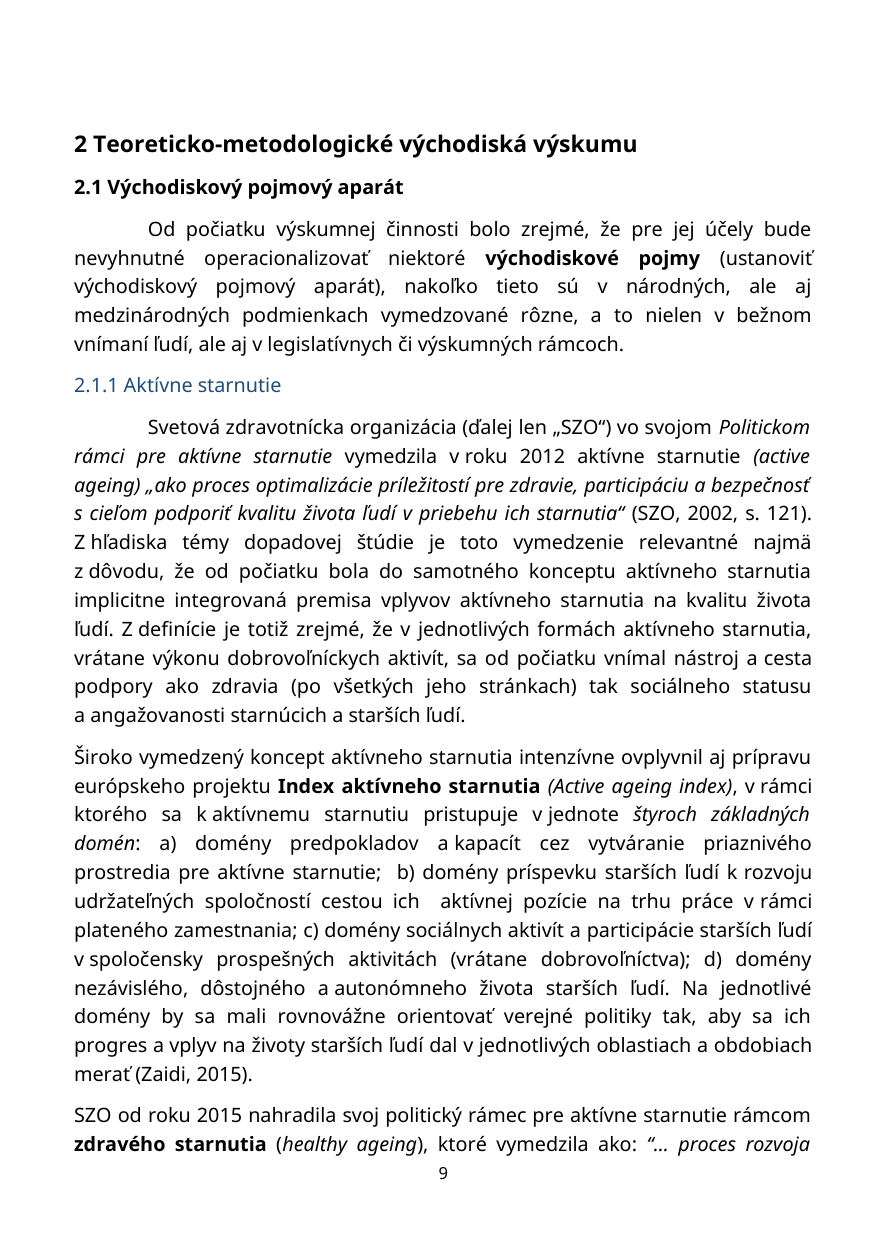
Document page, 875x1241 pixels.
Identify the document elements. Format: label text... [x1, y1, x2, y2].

text Od počiatku výskumnej činnosti bolo zrejmé, že pre jej účely bude nevyhnutné operacionalizovať niektoré východiskové pojmy (ustanoviť východiskový pojmový aparát), nakoľko tieto sú v národných, ale aj medzinárodných podmienkach vymedzované rôzne, a to nielen v bežnom vnímaní ľudí, ale aj v legislatívnych či výskumných rámcoch. [74, 215, 812, 357]
text SZO od roku 2015 nahradila svoj politický rámec pre aktívne starnutie rámcom zdravého starnutia (healthy ageing), ktoré vymedzila ako: “... proces rozvoja [74, 1102, 812, 1158]
subtitle 2.1 Východiskový pojmový aparát [74, 174, 812, 201]
subtitle 2.1.1 Aktívne starnutie [74, 372, 812, 399]
subtitle 2 Teoreticko-metodologické východiská výskumu [74, 128, 812, 159]
text Svetová zdravotnícka organizácia (ďalej len „SZO“) vo svojom Politickom rámci pre aktívne starnutie vymedzila v roku 2012 aktívne starnutie (active ageing) „ako proces optimalizácie príležitostí pre zdravie, participáciu a bezpečnosť s cieľom podporiť kvalitu života ľudí v priebehu ich starnutia“ (SZO, 2002, s. 121). Z hľadiska témy dopadovej štúdie je toto vymedzenie relevantné najmä z dôvodu, že od počiatku bola do samotného konceptu aktívneho starnutia implicitne integrovaná premisa vplyvov aktívneho starnutia na kvalitu života ľudí. Z definície je totiž zrejmé, že v jednotlivých formách aktívneho starnutia, vrátane výkonu dobrovoľníckych aktivít, sa od počiatku vnímal nástroj a cesta podpory ako zdravia (po všetkých jeho stránkach) tak sociálneho statusu a angažovanosti starnúcich a starších ľudí. [74, 413, 812, 729]
text Široko vymedzený koncept aktívneho starnutia intenzívne ovplyvnil aj prípravu európskeho projektu Index aktívneho starnutia (Active ageing index), v rámci ktorého sa k aktívnemu starnutiu pristupuje v jednote štyroch základných domén: a) domény predpokladov a kapacít cez vytváranie priaznivého prostredia pre aktívne starnutie; b) domény príspevku starších ľudí k rozvoju udržateľných spoločností cestou ich aktívnej pozície na trhu práce v rámci plateného zamestnania; c) domény sociálnych aktivít a participácie starších ľudí v spoločensky prospešných aktivitách (vrátane dobrovoľníctva); d) domény nezávislého, dôstojného a autonómneho života starších ľudí. Na jednotlivé domény by sa mali rovnovážne orientovať verejné politiky tak, aby sa ich progres a vplyv na životy starších ľudí dal v jednotlivých oblastiach a obdobiach merať (Zaidi, 2015). [74, 743, 812, 1087]
